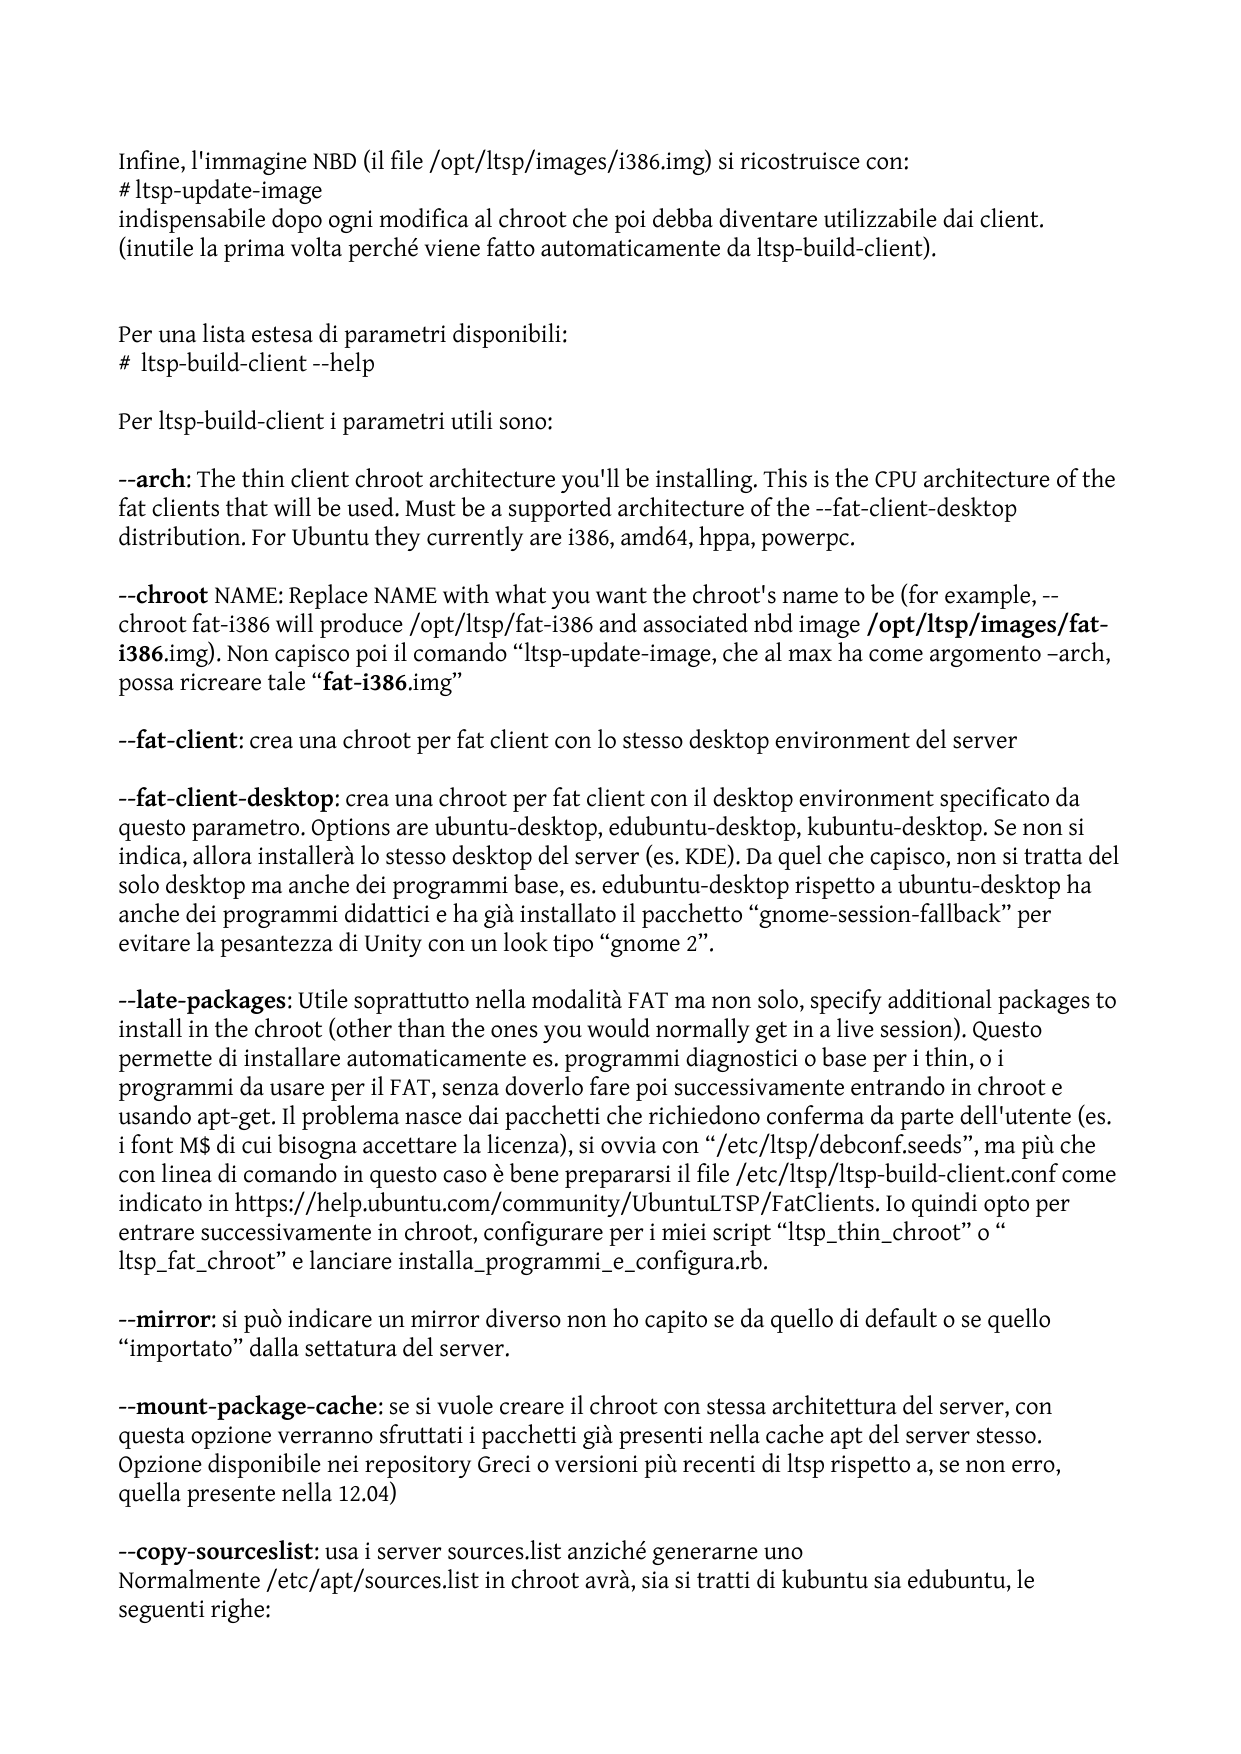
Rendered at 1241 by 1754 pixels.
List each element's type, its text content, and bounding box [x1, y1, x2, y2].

text --arch: The thin client chroot architecture you'll be installing. This is the CPU architecture of the fat clients that will be used. Must be a supported architecture of the --fat-client-desktop distribution. For Ubuntu they currently are i386, amd64, hppa, powerpc. [118, 466, 1122, 552]
text Infine, l'immagine NBD (il file /opt/ltsp/images/i386.img) si ricostruisce con: [118, 147, 1122, 176]
text Per ltsp-build-client i parametri utili sono: [118, 408, 1122, 437]
text indispensabile dopo ogni modifica al chroot che poi debba diventare utilizzabile dai client. [118, 205, 1122, 234]
text (inutile la prima volta perché viene fatto automaticamente da ltsp-build-client). [118, 234, 1122, 263]
text Normalmente /etc/apt/sources.list in chroot avrà, sia si tratti di kubuntu sia edubuntu, le seguenti righe: [118, 1566, 1122, 1624]
text # ltsp-update-image [118, 176, 1122, 205]
text --copy-sourceslist: usa i server sources.list anziché generarne uno [118, 1537, 1122, 1566]
text --fat-client: crea una chroot per fat client con lo stesso desktop environment del server [118, 726, 1122, 755]
text # ltsp-build-client --help [118, 350, 1122, 379]
text --mirror: si può indicare un mirror diverso non ho capito se da quello di default o se quello “importato” dalla settatura del server. [118, 1305, 1122, 1363]
text --mount-package-cache: se si vuole creare il chroot con stessa architettura del server, con questa opzione verranno sfruttati i pacchetti già presenti nella cache apt del server stesso. Opzione disponibile nei repository Greci o versioni più recenti di ltsp rispetto a, se non erro, quella presente nella 12.04) [118, 1392, 1122, 1508]
text --chroot NAME: Replace NAME with what you want the chroot's name to be (for example, --chroot fat-i386 will produce /opt/ltsp/fat-i386 and associated nbd image /opt/ltsp/images/fat-i386.img). Non capisco poi il comando “ltsp-update-image, che al max ha come argomento –arch, possa ricreare tale “fat-i386.img” [118, 581, 1122, 697]
text Per una lista estesa di parametri disponibili: [118, 321, 1122, 350]
text --fat-client-desktop: crea una chroot per fat client con il desktop environment specificato da questo parametro. Options are ubuntu-desktop, edubuntu-desktop, kubuntu-desktop. Se non si indica, allora installerà lo stesso desktop del server (es. KDE). Da quel che capisco, non si tratta del solo desktop ma anche dei programmi base, es. edubuntu-desktop rispetto a ubuntu-desktop ha anche dei programmi didattici e ha già installato il pacchetto “gnome-session-fallback” per evitare la pesantezza di Unity con un look tipo “gnome 2”. [118, 784, 1122, 958]
text --late-packages: Utile soprattutto nella modalità FAT ma non solo, specify additional packages to install in the chroot (other than the ones you would normally get in a live session). Questo permette di installare automaticamente es. programmi diagnostici o base per i thin, o i programmi da usare per il FAT, senza doverlo fare poi successivamente entrando in chroot e usando apt-get. Il problema nasce dai pacchetti che richiedono conferma da parte dell'utente (es. i font M$ di cui bisogna accettare la licenza), si ovvia con “/etc/ltsp/debconf.seeds”, ma più che con linea di comando in questo caso è bene prepararsi il file /etc/ltsp/ltsp-build-client.conf come indicato in https://help.ubuntu.com/community/UbuntuLTSP/FatClients. Io quindi opto per entrare successivamente in chroot, configurare per i miei script “ltsp_thin_chroot” o “ ltsp_fat_chroot” e lanciare installa_programmi_e_configura.rb. [118, 987, 1122, 1276]
